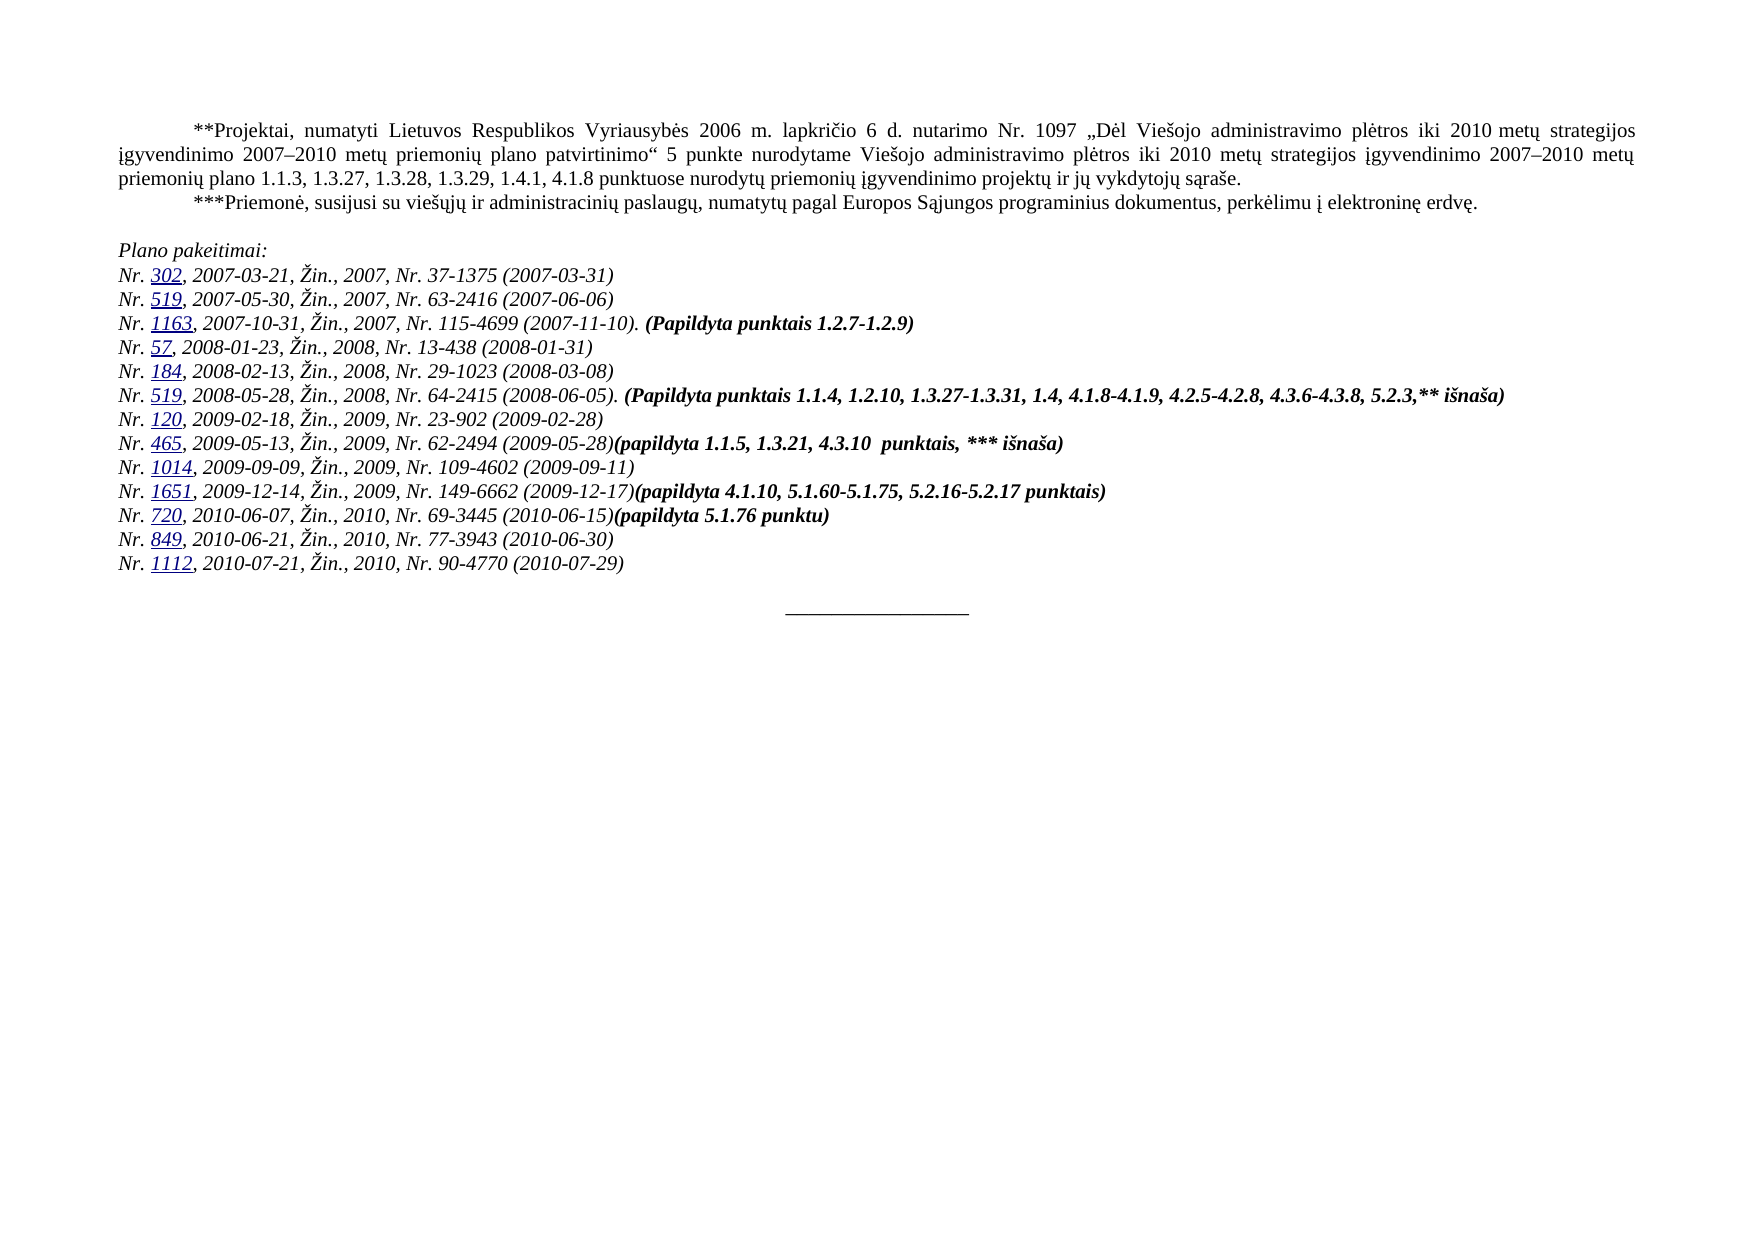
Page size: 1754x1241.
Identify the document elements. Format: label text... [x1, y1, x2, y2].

text Nr. 184, 2008-02-13, Žin., 2008, Nr. 29-1023 (2008-03-08) [118, 359, 1636, 383]
text Nr. 1112, 2010-07-21, Žin., 2010, Nr. 90-4770 (2010-07-29) [118, 551, 1636, 575]
text Nr. 57, 2008-01-23, Žin., 2008, Nr. 13-438 (2008-01-31) [118, 335, 1636, 359]
text Nr. 849, 2010-06-21, Žin., 2010, Nr. 77-3943 (2010-06-30) [118, 527, 1636, 551]
text Nr. 519, 2007-05-30, Žin., 2007, Nr. 63-2416 (2007-06-06) [118, 287, 1636, 311]
text –––––––––––––––– [118, 599, 1636, 626]
text Nr. 465, 2009-05-13, Žin., 2009, Nr. 62-2494 (2009-05-28)(papildyta 1.1.5, 1.3.21, 4.3.10 punktais, *** išnaša) [118, 431, 1636, 455]
text Nr. 1651, 2009-12-14, Žin., 2009, Nr. 149-6662 (2009-12-17)(papildyta 4.1.10, 5.1.60-5.1.75, 5.2.16-5.2.17 punktais) [118, 479, 1636, 503]
text Nr. 302, 2007-03-21, Žin., 2007, Nr. 37-1375 (2007-03-31) [118, 262, 1636, 287]
text Plano pakeitimai: [118, 238, 1636, 262]
text Nr. 720, 2010-06-07, Žin., 2010, Nr. 69-3445 (2010-06-15)(papildyta 5.1.76 punktu) [118, 503, 1636, 527]
text Nr. 1163, 2007-10-31, Žin., 2007, Nr. 115-4699 (2007-11-10). (Papildyta punktais 1.2.7-1.2.9) [118, 311, 1636, 335]
text **Projektai, numatyti Lietuvos Respublikos Vyriausybės 2006 m. lapkričio 6 d. nutarimo Nr. 1097 „Dėl Viešojo administravimo plėtros iki 2010 metų strategijos įgyvendinimo 2007–2010 metų priemonių plano patvirtinimo“ 5 punkte nurodytame Viešojo administravimo plėtros iki 2010 metų strategijos įgyvendinimo 2007–2010 metų priemonių plano 1.1.3, 1.3.27, 1.3.28, 1.3.29, 1.4.1, 4.1.8 punktuose nurodytų priemonių įgyvendinimo projektų ir jų vykdytojų sąraše. [118, 118, 1636, 190]
text Nr. 120, 2009-02-18, Žin., 2009, Nr. 23-902 (2009-02-28) [118, 407, 1636, 431]
text Nr. 1014, 2009-09-09, Žin., 2009, Nr. 109-4602 (2009-09-11) [118, 455, 1636, 479]
text ***Priemonė, susijusi su viešųjų ir administracinių paslaugų, numatytų pagal Europos Sąjungos programinius dokumentus, perkėlimu į elektroninę erdvę. [118, 190, 1636, 214]
text Nr. 519, 2008-05-28, Žin., 2008, Nr. 64-2415 (2008-06-05). (Papildyta punktais 1.1.4, 1.2.10, 1.3.27-1.3.31, 1.4, 4.1.8-4.1.9, 4.2.5-4.2.8, 4.3.6-4.3.8, 5.2.3,** išnaša) [118, 383, 1636, 407]
